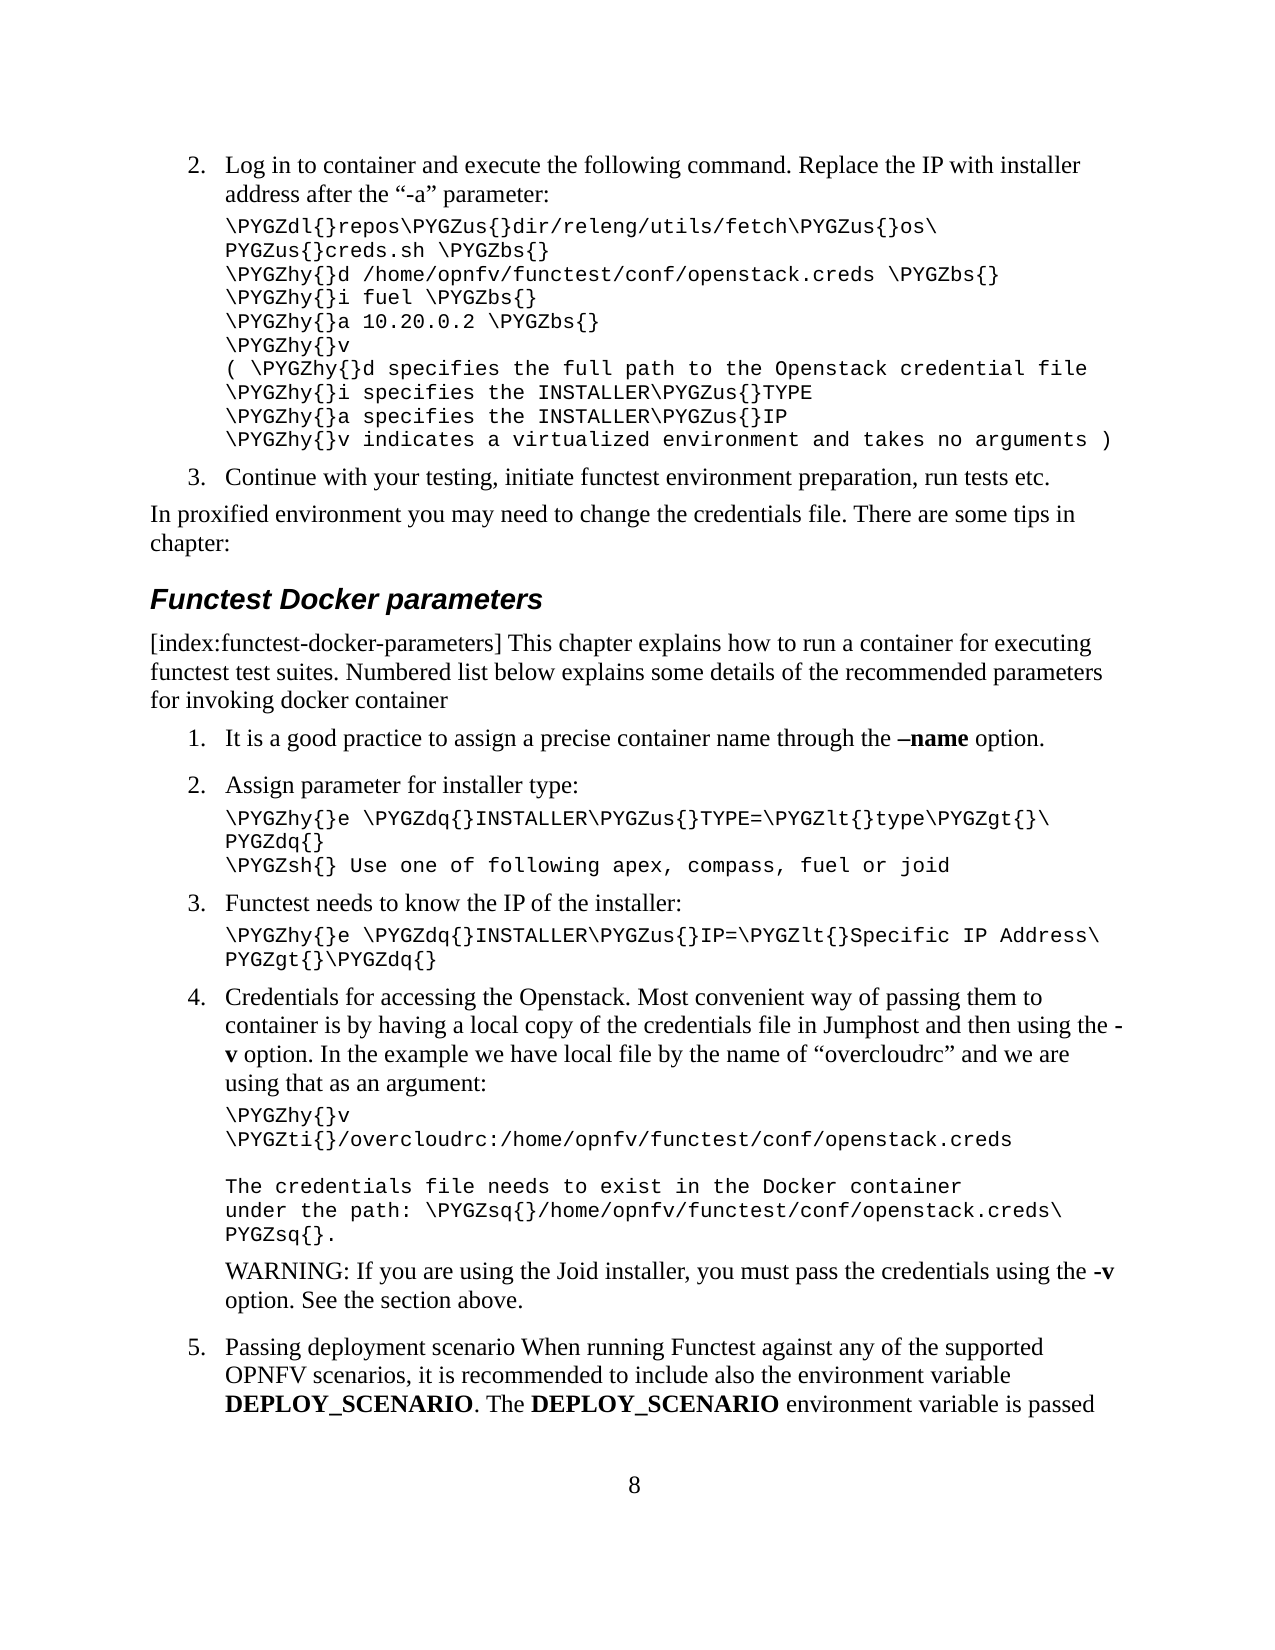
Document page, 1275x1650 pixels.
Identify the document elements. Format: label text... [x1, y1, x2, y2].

list Assign parameter for installer type: [187, 770, 1125, 799]
list Credentials for accessing the Openstack. Most convenient way of passing them to container is by having a local copy of the credentials file in Jumphost and then using the -v option. In the example we have local file by the name of “overcloudrc” and we are using that as an argument: [187, 982, 1125, 1097]
list \PYGZhy{}d /home/opnfv/functest/conf/openstack.creds \PYGZbs{} [187, 264, 1125, 287]
list Log in to container and execute the following command. Replace the IP with installer address after the “-a” parameter: [187, 150, 1125, 207]
list \PYGZhy{}v indicates a virtualized environment and takes no arguments ) [187, 429, 1125, 453]
list \PYGZhy{}e \PYGZdq{}INSTALLER\PYGZus{}TYPE=\PYGZlt{}type\PYGZgt{}\PYGZdq{} [187, 808, 1125, 855]
list \PYGZhy{}i fuel \PYGZbs{} [187, 287, 1125, 311]
list under the path: \PYGZsq{}/home/opnfv/functest/conf/openstack.creds\PYGZsq{}. [187, 1200, 1125, 1247]
subtitle Functest Docker parameters [150, 582, 1125, 616]
list Continue with your testing, initiate functest environment preparation, run tests etc. [187, 462, 1125, 491]
list \PYGZdl{}repos\PYGZus{}dir/releng/utils/fetch\PYGZus{}os\PYGZus{}creds.sh \PYGZbs{} [187, 216, 1125, 264]
list The credentials file needs to exist in the Docker container [187, 1176, 1125, 1200]
list \PYGZhy{}e \PYGZdq{}INSTALLER\PYGZus{}IP=\PYGZlt{}Specific IP Address\PYGZgt{}\PYGZdq{} [187, 925, 1125, 973]
list \PYGZsh{} Use one of following apex, compass, fuel or joid [187, 855, 1125, 879]
list \PYGZhy{}v \PYGZti{}/overcloudrc:/home/opnfv/functest/conf/openstack.creds [187, 1106, 1125, 1153]
list \PYGZhy{}v [187, 335, 1125, 358]
text [index:functest-docker-parameters] This chapter explains how to run a container for executing functest test suites. Numbered list below explains some details of the recommended parameters for invoking docker container [150, 628, 1125, 714]
list Functest needs to know the IP of the installer: [187, 888, 1125, 916]
list WARNING: If you are using the Joid installer, you must pass the credentials using the -v option. See the section above. [187, 1256, 1125, 1314]
list Passing deployment scenario When running Functest against any of the supported OPNFV scenarios, it is recommended to include also the environment variable DEPLOY_SCENARIO. The DEPLOY_SCENARIO environment variable is passed [187, 1332, 1125, 1418]
list ( \PYGZhy{}d specifies the full path to the Openstack credential file [187, 358, 1125, 382]
list \PYGZhy{}i specifies the INSTALLER\PYGZus{}TYPE [187, 382, 1125, 406]
text In proxified environment you may need to change the credentials file. There are some tips in chapter: [150, 499, 1125, 557]
list \PYGZhy{}a specifies the INSTALLER\PYGZus{}IP [187, 406, 1125, 429]
list It is a good practice to assign a precise container name through the –name option. [187, 723, 1125, 752]
list \PYGZhy{}a 10.20.0.2 \PYGZbs{} [187, 311, 1125, 335]
